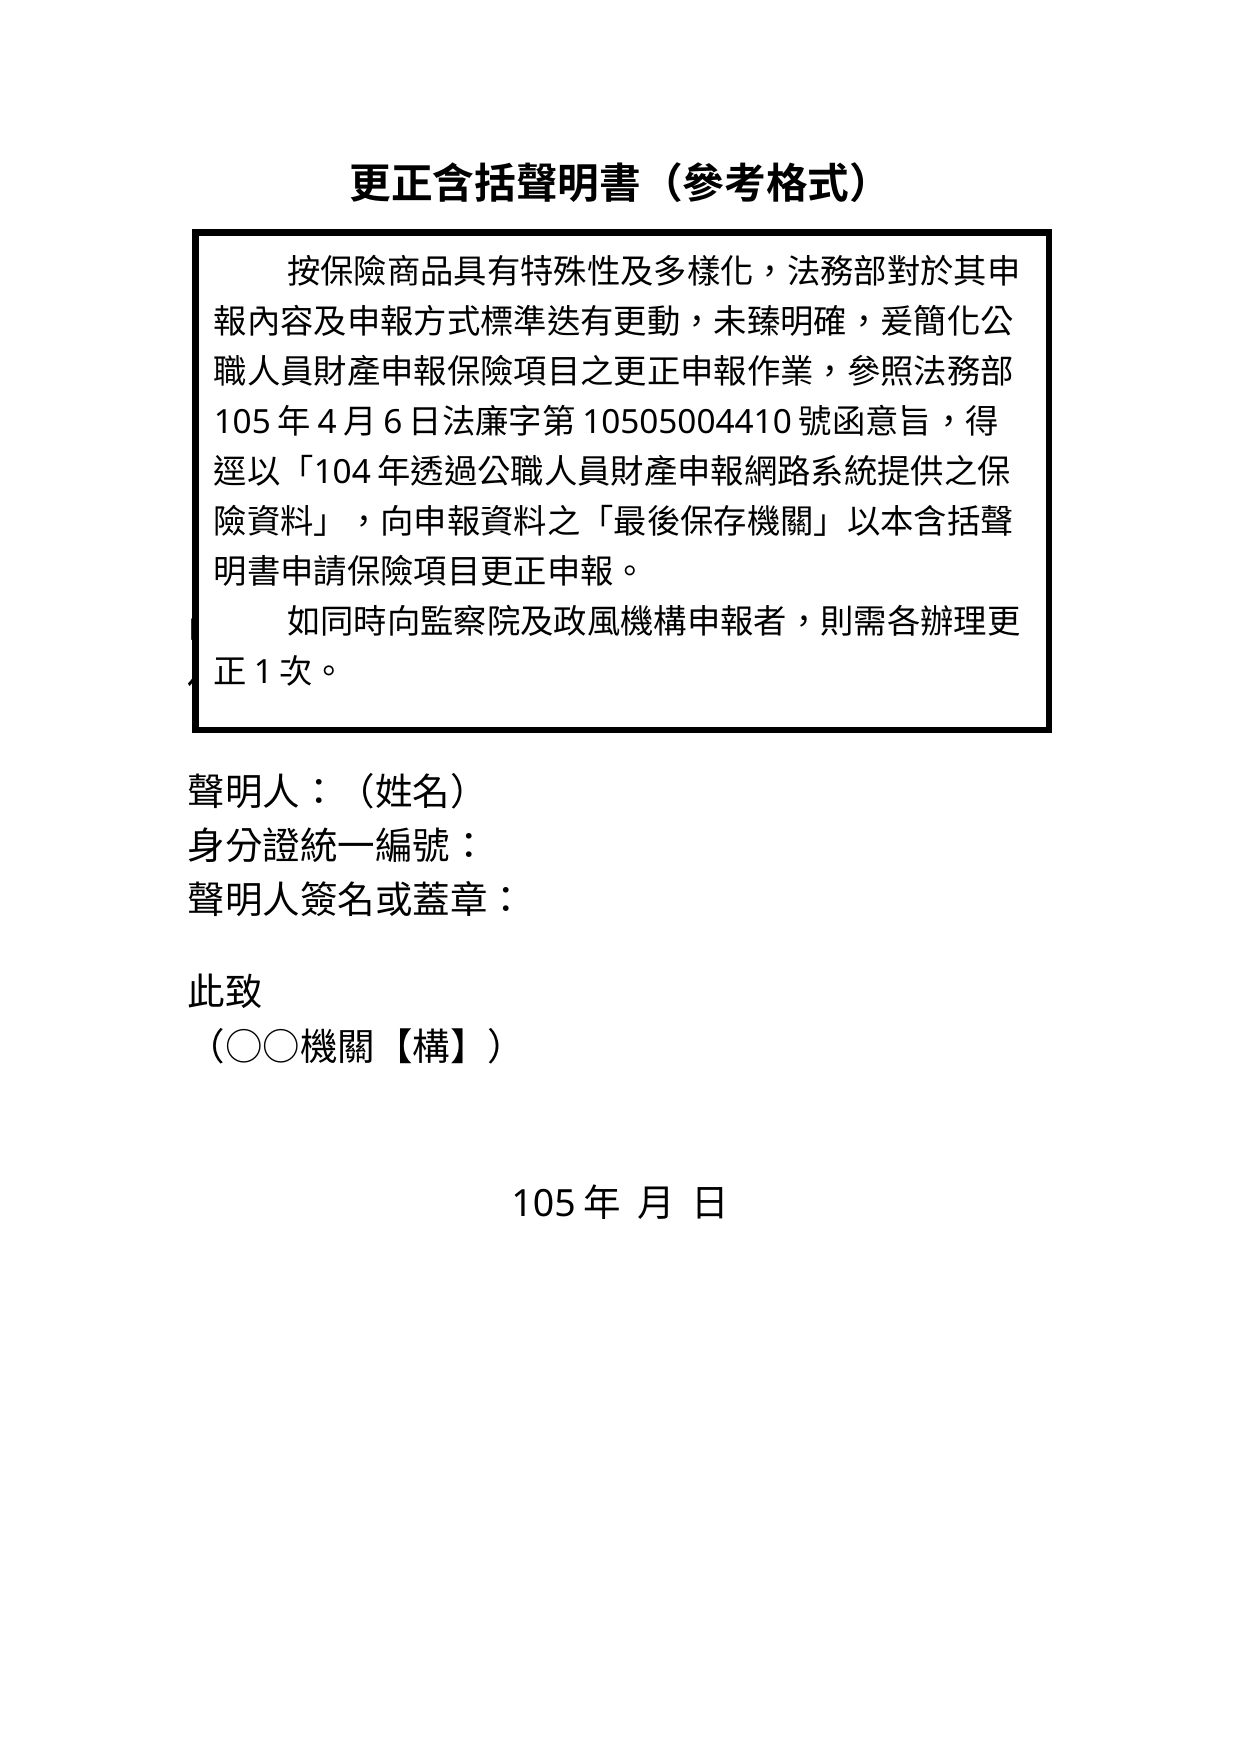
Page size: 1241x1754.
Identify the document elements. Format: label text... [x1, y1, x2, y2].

text 聲明人簽名或蓋章： [187, 870, 1053, 924]
text 按保險商品具有特殊性及多樣化，法務部對於其申報內容及申報方式標準迭有更動，未臻明確，爰簡化公職人員財產申報保險項目之更正申報作業，參照法務部105年4月6日法廉字第10505004410號函意旨，得逕以「104年透過公職人員財產申報網路系統提供之保險資料」，向申報資料之「最後保存機關」以本含括聲明書申請保險項目更正申報。 [213, 243, 1031, 593]
text 如同時向監察院及政風機構申報者，則需各辦理更正1次。 [213, 593, 1031, 693]
text 身分證統一編號： [187, 816, 1053, 870]
text （○○機關【構】） [187, 1016, 1053, 1071]
text 105年 月 日 [187, 1173, 1053, 1227]
text 更正含括聲明書（參考格式） [187, 150, 1053, 210]
text 此致 [187, 962, 1053, 1016]
text 聲明人：（姓名） [187, 762, 1053, 816]
